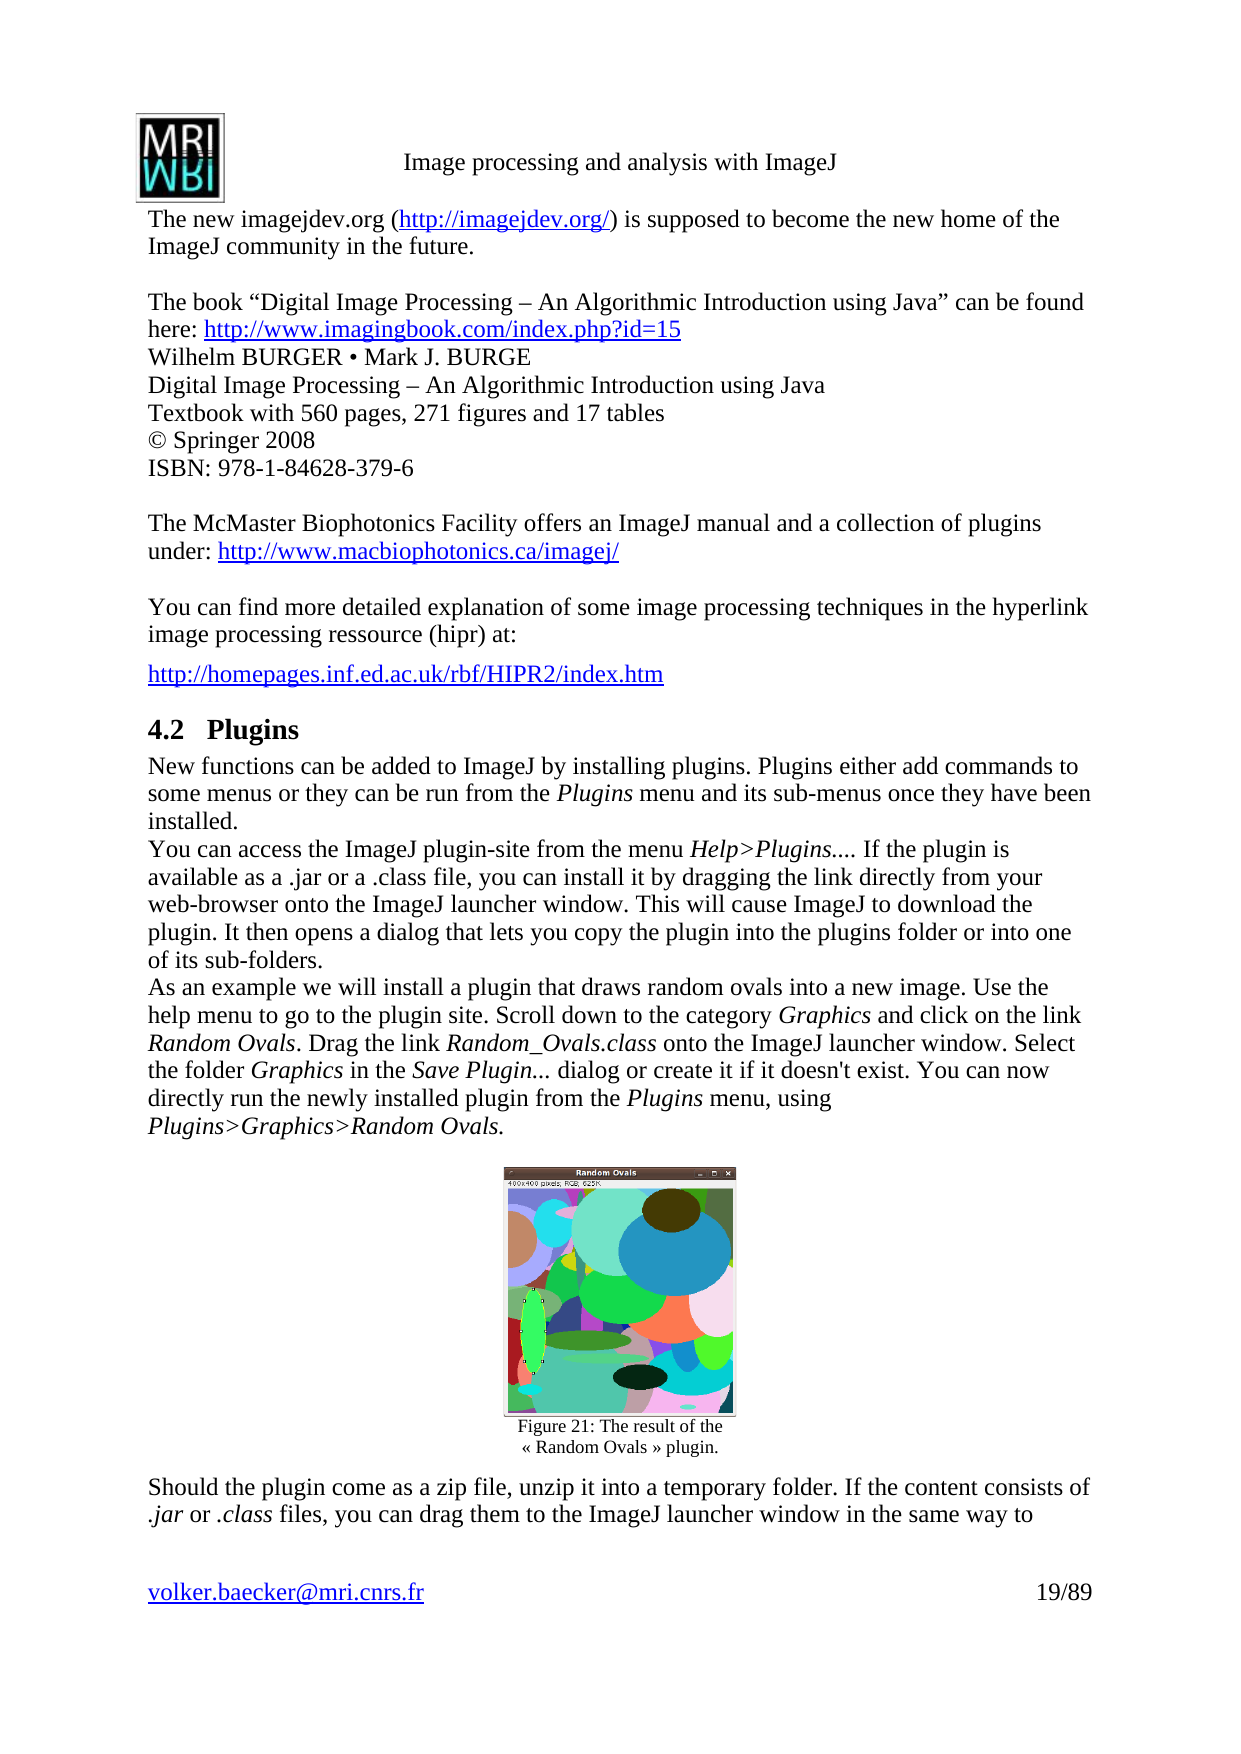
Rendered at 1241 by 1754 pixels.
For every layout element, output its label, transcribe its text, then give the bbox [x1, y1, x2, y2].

text Textbook with 560 pages, 271 figures and 17 tables [148, 399, 1092, 426]
text You can access the ImageJ plugin-site from the menu Help>Plugins.... If the plugin is available as a .jar or a .class file, you can install it by dragging the link directly from your web-browser onto the ImageJ launcher window. This will cause ImageJ to download the plugin. It then opens a dialog that lets you copy the plugin into the plugins folder or into one of its sub-folders. [148, 835, 1092, 973]
picture [503, 1167, 737, 1417]
text http://homepages.inf.ed.ac.uk/rbf/HIPR2/index.htm [148, 661, 1092, 688]
text © Springer 2008 [148, 426, 1092, 454]
text Should the plugin come as a zip file, unzip it into a temporary folder. If the content consists of .jar or .class files, you can drag them to the ImageJ launcher window in the same way to [148, 1473, 1092, 1528]
text The McMaster Biophotonics Facility offers an ImageJ manual and a collection of plugins under: http://www.macbiophotonics.ca/imagej/ [148, 509, 1092, 565]
text Figure 21: The result of the « Random Ovals » plugin. [504, 1417, 736, 1458]
text Wilhelm BURGER • Mark J. BURGE [148, 343, 1092, 371]
text The book “Digital Image Processing – An Algorithmic Introduction using Java” can be found here: http://www.imagingbook.com/index.php?id=15 [148, 288, 1092, 343]
subtitle Plugins [148, 713, 1092, 746]
picture [135, 113, 225, 203]
text Digital Image Processing – An Algorithmic Introduction using Java [148, 371, 1092, 399]
text New functions can be added to ImageJ by installing plugins. Plugins either add commands to some menus or they can be run from the Plugins menu and its sub-menus once they have been installed. [148, 752, 1092, 835]
text As an example we will install a plugin that draws random ovals into a new image. Use the help menu to go to the plugin site. Scroll down to the category Graphics and click on the link Random Ovals. Drag the link Random_Ovals.class onto the ImageJ launcher window. Select the folder Graphics in the Save Plugin... dialog or create it if it doesn't exist. You can now directly run the newly installed plugin from the Plugins menu, using Plugins>Graphics>Random Ovals. [148, 973, 1092, 1140]
text You can find more detailed explanation of some image processing techniques in the hyperlink image processing ressource (hipr) at: [148, 593, 1092, 648]
text The new imagejdev.org (http://imagejdev.org/) is supposed to become the new home of the ImageJ community in the future. [148, 205, 1092, 260]
text ISBN: 978-1-84628-379-6 [148, 454, 1092, 482]
